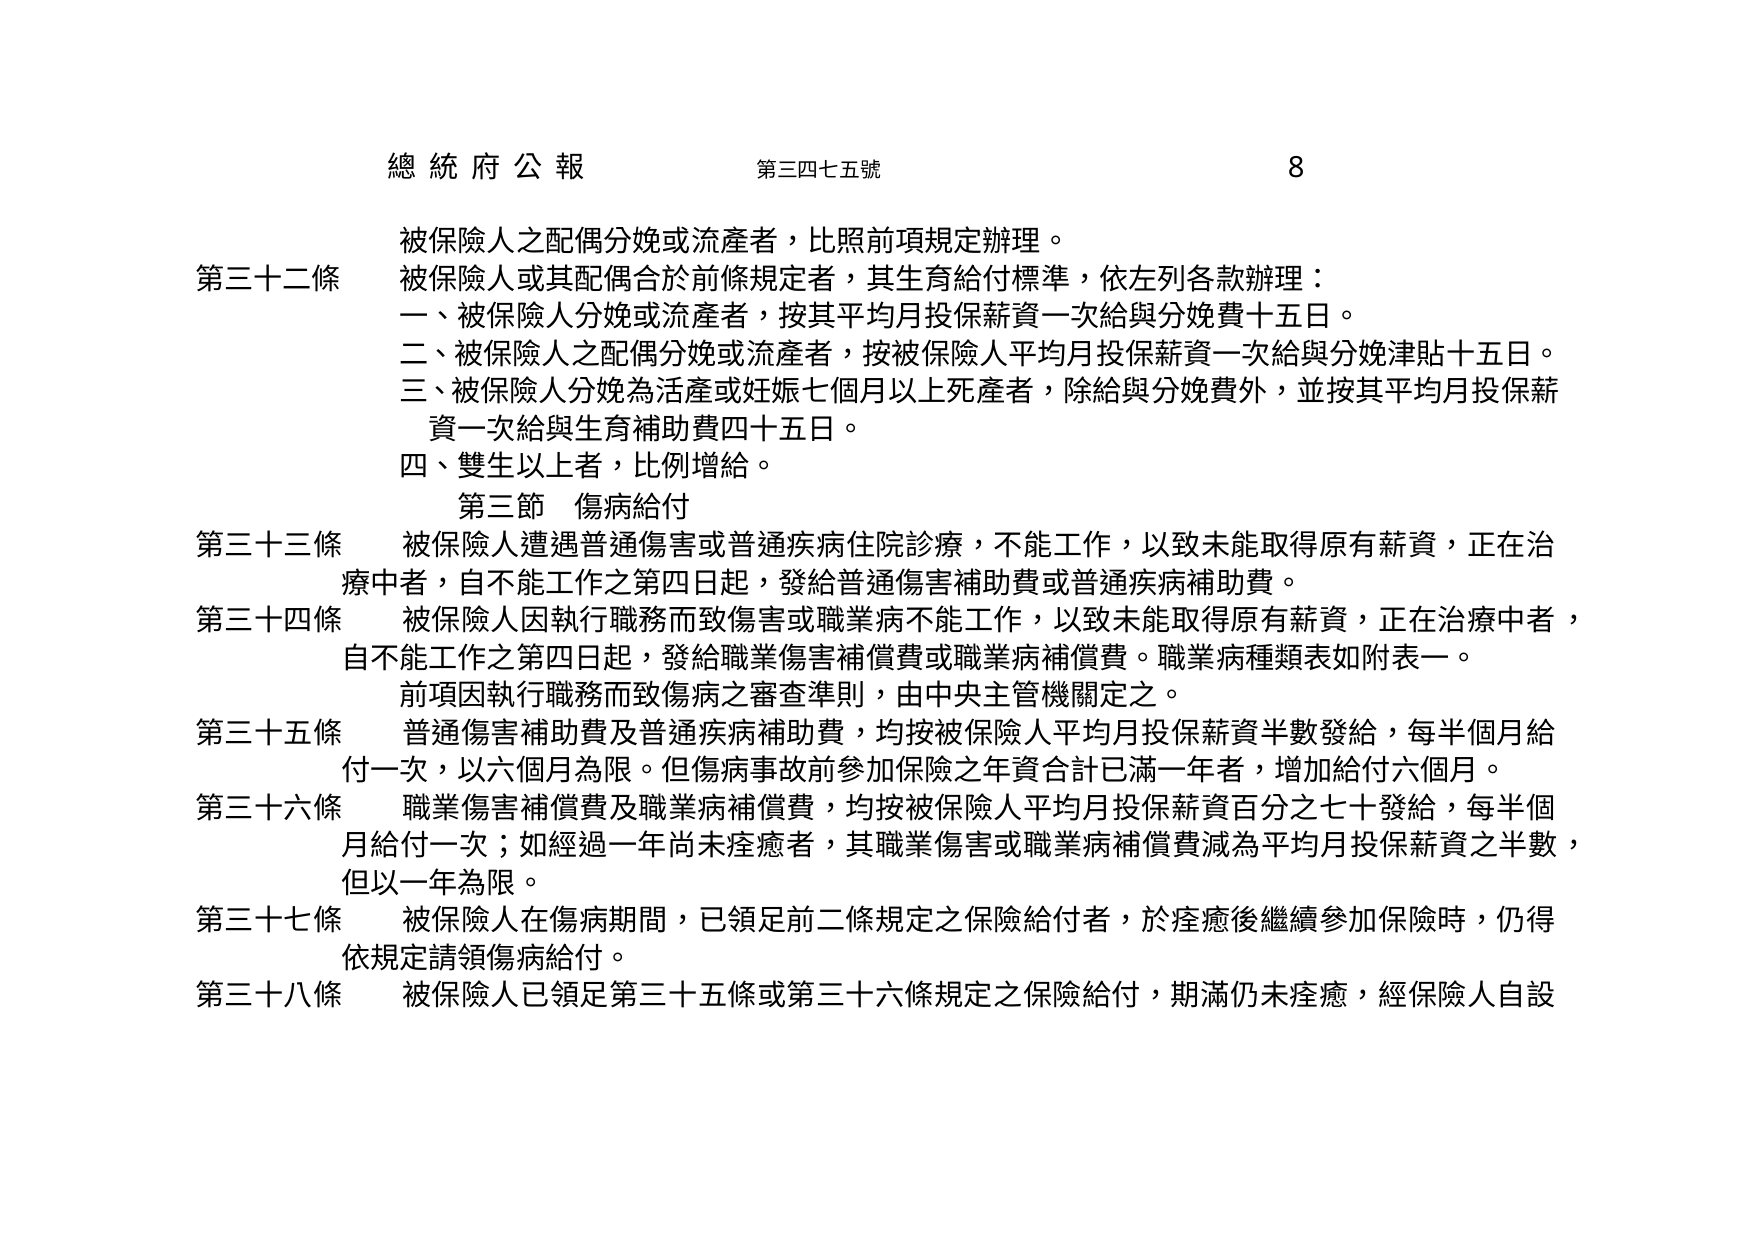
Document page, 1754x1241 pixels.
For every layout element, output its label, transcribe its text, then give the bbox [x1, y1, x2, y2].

text 第三十四條 被保險人因執行職務而致傷害或職業病不能工作，以致未能取得原有薪資，正在治療中者，自不能工作之第四日起，發給職業傷害補償費或職業病補償費。職業病種類表如附表一。 [195, 601, 1559, 676]
text 被保險人之配偶分娩或流產者，比照前項規定辦理。 [341, 222, 1559, 259]
text 前項因執行職務而致傷病之審查準則，由中央主管機關定之。 [341, 676, 1559, 713]
text 四、雙生以上者，比例增給。 [399, 447, 1559, 484]
text 第三節 傷病給付 [457, 484, 1559, 526]
text 三、被保險人分娩為活產或妊娠七個月以上死產者，除給與分娩費外，並按其平均月投保薪資一次給與生育補助費四十五日。 [399, 372, 1559, 447]
text 一、被保險人分娩或流產者，按其平均月投保薪資一次給與分娩費十五日。 [399, 297, 1559, 334]
text 第三十二條 被保險人或其配偶合於前條規定者，其生育給付標準，依左列各款辦理： [195, 259, 1559, 297]
text 第三十五條 普通傷害補助費及普通疾病補助費，均按被保險人平均月投保薪資半數發給，每半個月給付一次，以六個月為限。但傷病事故前參加保險之年資合計已滿一年者，增加給付六個月。 [195, 713, 1559, 788]
text 第三十八條 被保險人已領足第三十五條或第三十六條規定之保險給付，期滿仍未痊癒，經保險人自設 [195, 976, 1559, 1013]
text 二、被保險人之配偶分娩或流產者，按被保險人平均月投保薪資一次給與分娩津貼十五日。 [399, 334, 1559, 372]
text 第三十七條 被保險人在傷病期間，已領足前二條規定之保險給付者，於痊癒後繼續參加保險時，仍得依規定請領傷病給付。 [195, 901, 1559, 976]
text 第三十三條 被保險人遭遇普通傷害或普通疾病住院診療，不能工作，以致未能取得原有薪資，正在治療中者，自不能工作之第四日起，發給普通傷害補助費或普通疾病補助費。 [195, 526, 1559, 601]
text 第三十六條 職業傷害補償費及職業病補償費，均按被保險人平均月投保薪資百分之七十發給，每半個月給付一次；如經過一年尚未痊癒者，其職業傷害或職業病補償費減為平均月投保薪資之半數，但以一年為限。 [195, 788, 1559, 901]
